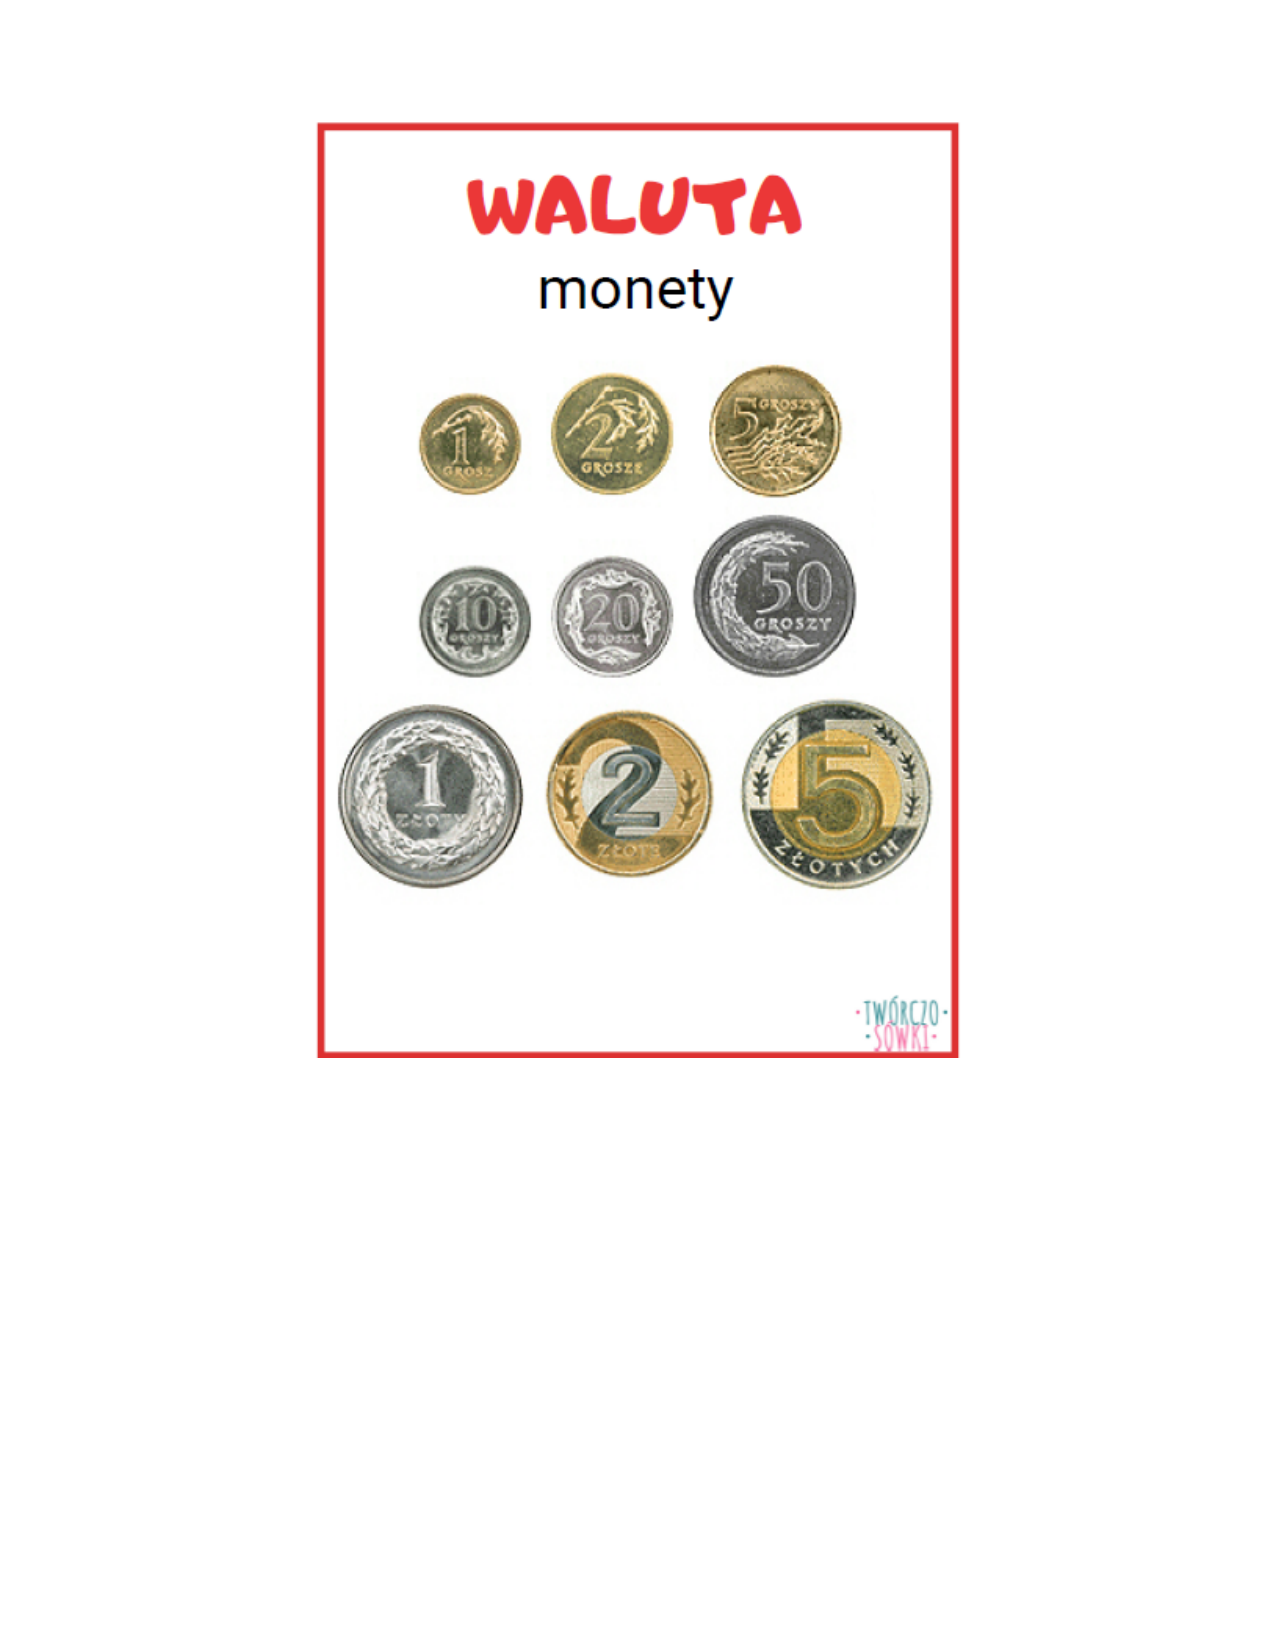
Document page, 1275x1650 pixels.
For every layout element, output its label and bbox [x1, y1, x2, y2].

picture [282, 118, 993, 1058]
